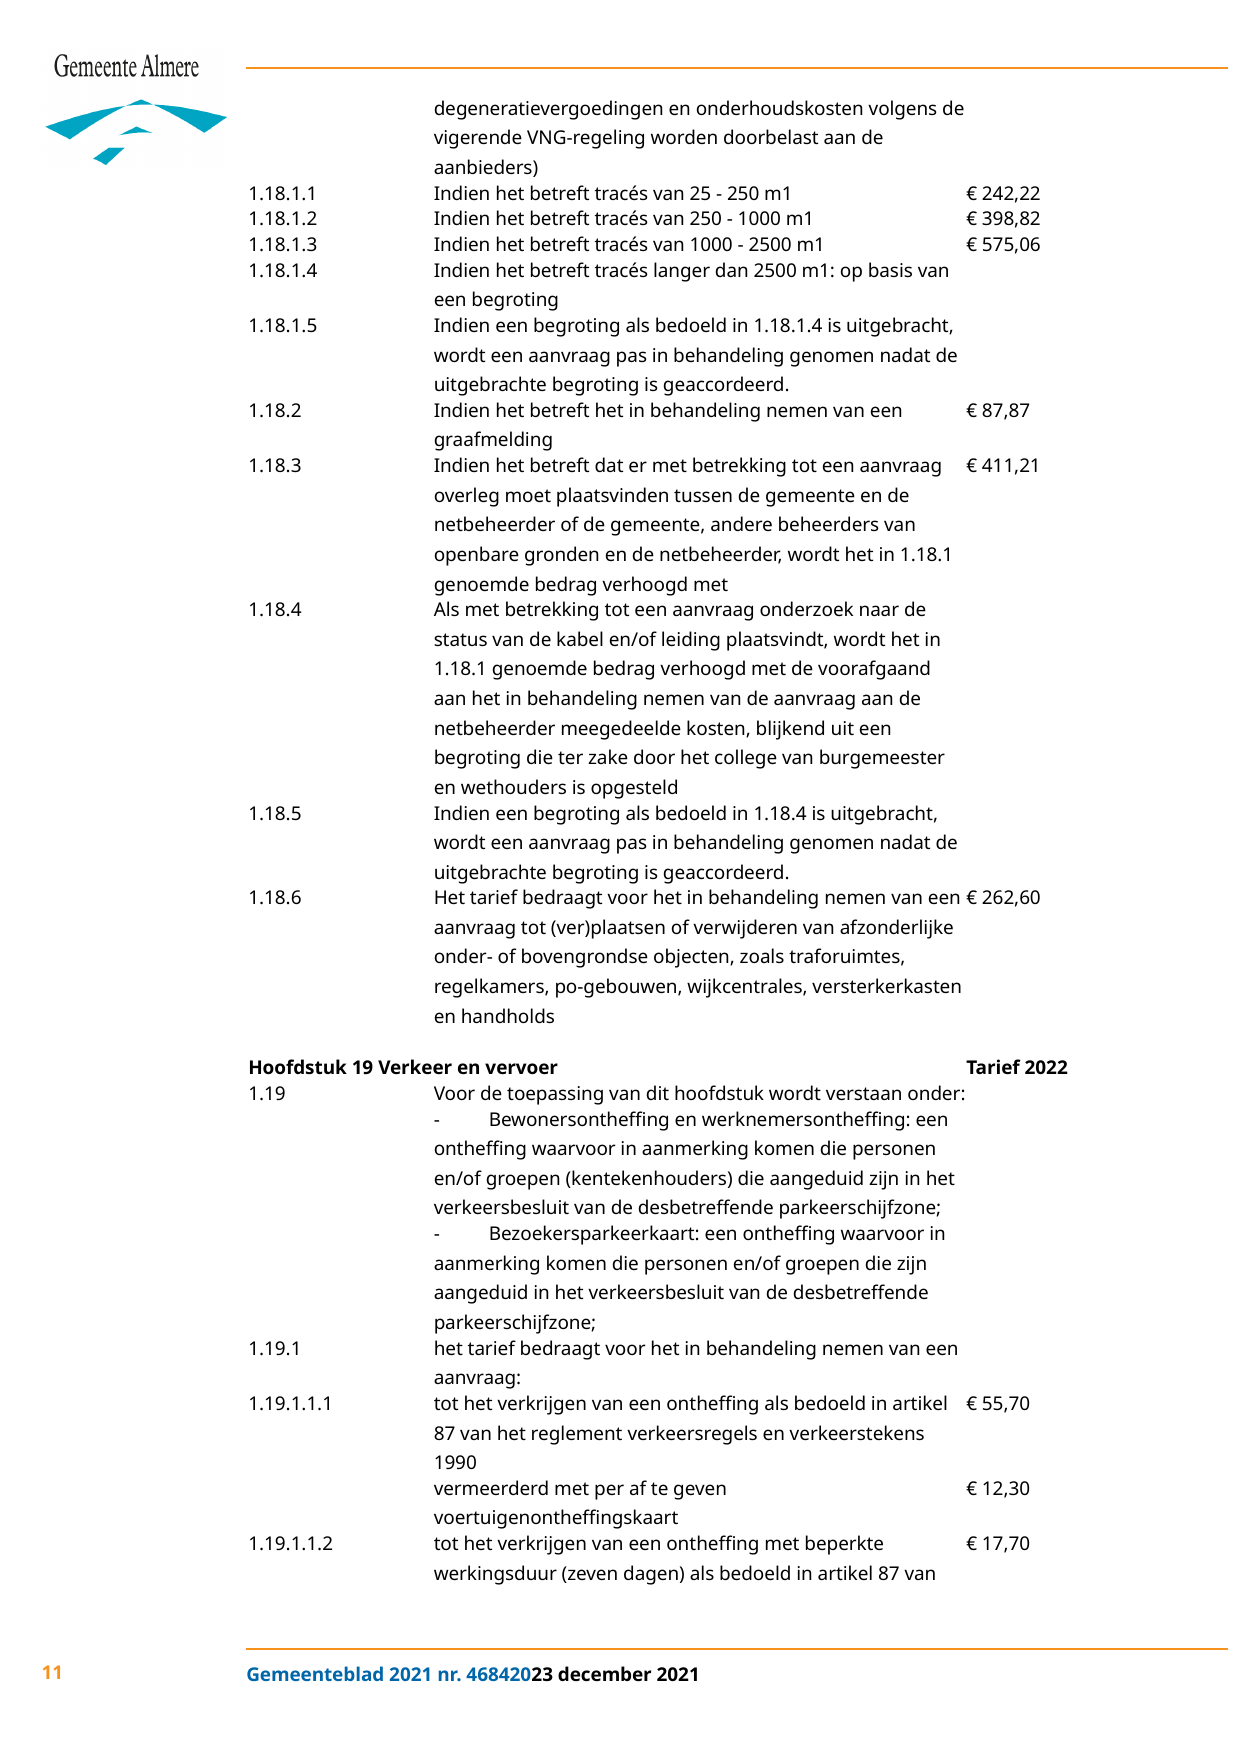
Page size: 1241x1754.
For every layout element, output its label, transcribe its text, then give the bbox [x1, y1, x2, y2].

table_cell Indien het betreft tracés van 25 - 250 m1 [434, 180, 966, 205]
table_cell Tarief 2022 [966, 1054, 1152, 1080]
table_cell [966, 1335, 1152, 1390]
table_cell [248, 1220, 433, 1335]
table_cell Als met betrekking tot een aanvraag onderzoek naar de status van de kabel en/of leiding plaatsvindt, wordt het in 1.18.1 genoemde bedrag verhoogd met de voorafgaand aan het in behandeling nemen van de aanvraag aan de netbeheerder meegedeelde kosten, blijkend uit een begroting die ter zake door het college van burgemeester en wethouders is opgesteld [434, 596, 966, 800]
table_cell 1.19.1.1.1 [248, 1390, 433, 1475]
table_cell Hoofdstuk 19 Verkeer en vervoer [248, 1054, 966, 1080]
table_cell € 411,21 [966, 453, 1152, 596]
table_cell [966, 1220, 1152, 1335]
table_cell Indien het betreft tracés langer dan 2500 m1: op basis van een begroting [434, 257, 966, 312]
table_cell 1.18.5 [248, 800, 433, 884]
table_cell Indien een begroting als bedoeld in 1.18.4 is uitgebracht, wordt een aanvraag pas in behandeling genomen nadat de uitgebrachte begroting is geaccordeerd. [434, 800, 966, 884]
table_cell 1.18.4 [248, 596, 433, 800]
table_cell € 262,60 [966, 885, 1152, 1029]
table_cell [966, 95, 1152, 180]
table_cell 1.18.1.5 [248, 312, 433, 397]
table_cell 1.19.1.1.2 [248, 1530, 433, 1586]
table_cell [248, 1029, 433, 1054]
table_cell 1.18.6 [248, 885, 433, 1029]
table_cell tot het verkrijgen van een ontheffing als bedoeld in artikel 87 van het reglement verkeersregels en verkeerstekens 1990 [434, 1390, 966, 1475]
table_cell [966, 1106, 1152, 1220]
table_cell [248, 95, 433, 180]
table_cell [966, 1080, 1152, 1106]
table_cell Het tarief bedraagt voor het in behandeling nemen van een aanvraag tot (ver)plaatsen of verwijderen van afzonderlijke onder- of bovengrondse objecten, zoals traforuimtes, regelkamers, po-gebouwen, wijkcentrales, versterkerkasten en handholds [434, 885, 966, 1029]
table_cell tot het verkrijgen van een ontheffing met beperkte werkingsduur (zeven dagen) als bedoeld in artikel 87 van [434, 1530, 966, 1586]
table_cell 1.18.1.4 [248, 257, 433, 312]
table_cell € 575,06 [966, 231, 1152, 257]
table_cell 1.18.3 [248, 453, 433, 596]
table_cell € 55,70 [966, 1390, 1152, 1475]
table_cell [966, 800, 1152, 884]
picture [41, 47, 231, 172]
table_cell Indien het betreft tracés van 1000 - 2500 m1 [434, 231, 966, 257]
table_cell 1.18.2 [248, 397, 433, 452]
table_cell - Bewonersontheffing en werknemersontheffing: een ontheffing waarvoor in aanmerking komen die personen en/of groepen (kentekenhouders) die aangeduid zijn in het verkeersbesluit van de desbetreffende parkeerschijfzone; [434, 1106, 966, 1220]
table_cell [248, 1106, 433, 1220]
table_cell € 242,22 [966, 180, 1152, 205]
table_cell vermeerderd met per af te geven voertuigenontheffingskaart [434, 1475, 966, 1530]
table_cell [434, 1029, 966, 1054]
table_cell [966, 257, 1152, 312]
table_cell Indien het betreft dat er met betrekking tot een aanvraag overleg moet plaatsvinden tussen de gemeente en de netbeheerder of de gemeente, andere beheerders van openbare gronden en de netbeheerder, wordt het in 1.18.1 genoemde bedrag verhoogd met [434, 453, 966, 596]
table_cell Indien het betreft tracés van 250 - 1000 m1 [434, 205, 966, 231]
table_cell degeneratievergoedingen en onderhoudskosten volgens de vigerende VNG-regeling worden doorbelast aan de aanbieders) [434, 95, 966, 180]
table_cell [966, 1029, 1152, 1054]
table_cell Indien een begroting als bedoeld in 1.18.1.4 is uitgebracht, wordt een aanvraag pas in behandeling genomen nadat de uitgebrachte begroting is geaccordeerd. [434, 312, 966, 397]
table_cell 1.19.1 [248, 1335, 433, 1390]
table_cell € 398,82 [966, 205, 1152, 231]
table_cell 1.19 [248, 1080, 433, 1106]
table_cell € 12,30 [966, 1475, 1152, 1530]
table_cell [248, 1475, 433, 1530]
table_cell € 17,70 [966, 1530, 1152, 1586]
table_cell het tarief bedraagt voor het in behandeling nemen van een aanvraag: [434, 1335, 966, 1390]
table_cell 1.18.1.1 [248, 180, 433, 205]
table_cell - Bezoekersparkeerkaart: een ontheffing waarvoor in aanmerking komen die personen en/of groepen die zijn aangeduid in het verkeersbesluit van de desbetreffende parkeerschijfzone; [434, 1220, 966, 1335]
table_cell Voor de toepassing van dit hoofdstuk wordt verstaan onder: [434, 1080, 966, 1106]
table_cell [966, 312, 1152, 397]
table_cell € 87,87 [966, 397, 1152, 452]
table_cell 1.18.1.3 [248, 231, 433, 257]
table_cell Indien het betreft het in behandeling nemen van een graafmelding [434, 397, 966, 452]
table_cell 1.18.1.2 [248, 205, 433, 231]
table_cell [966, 596, 1152, 800]
